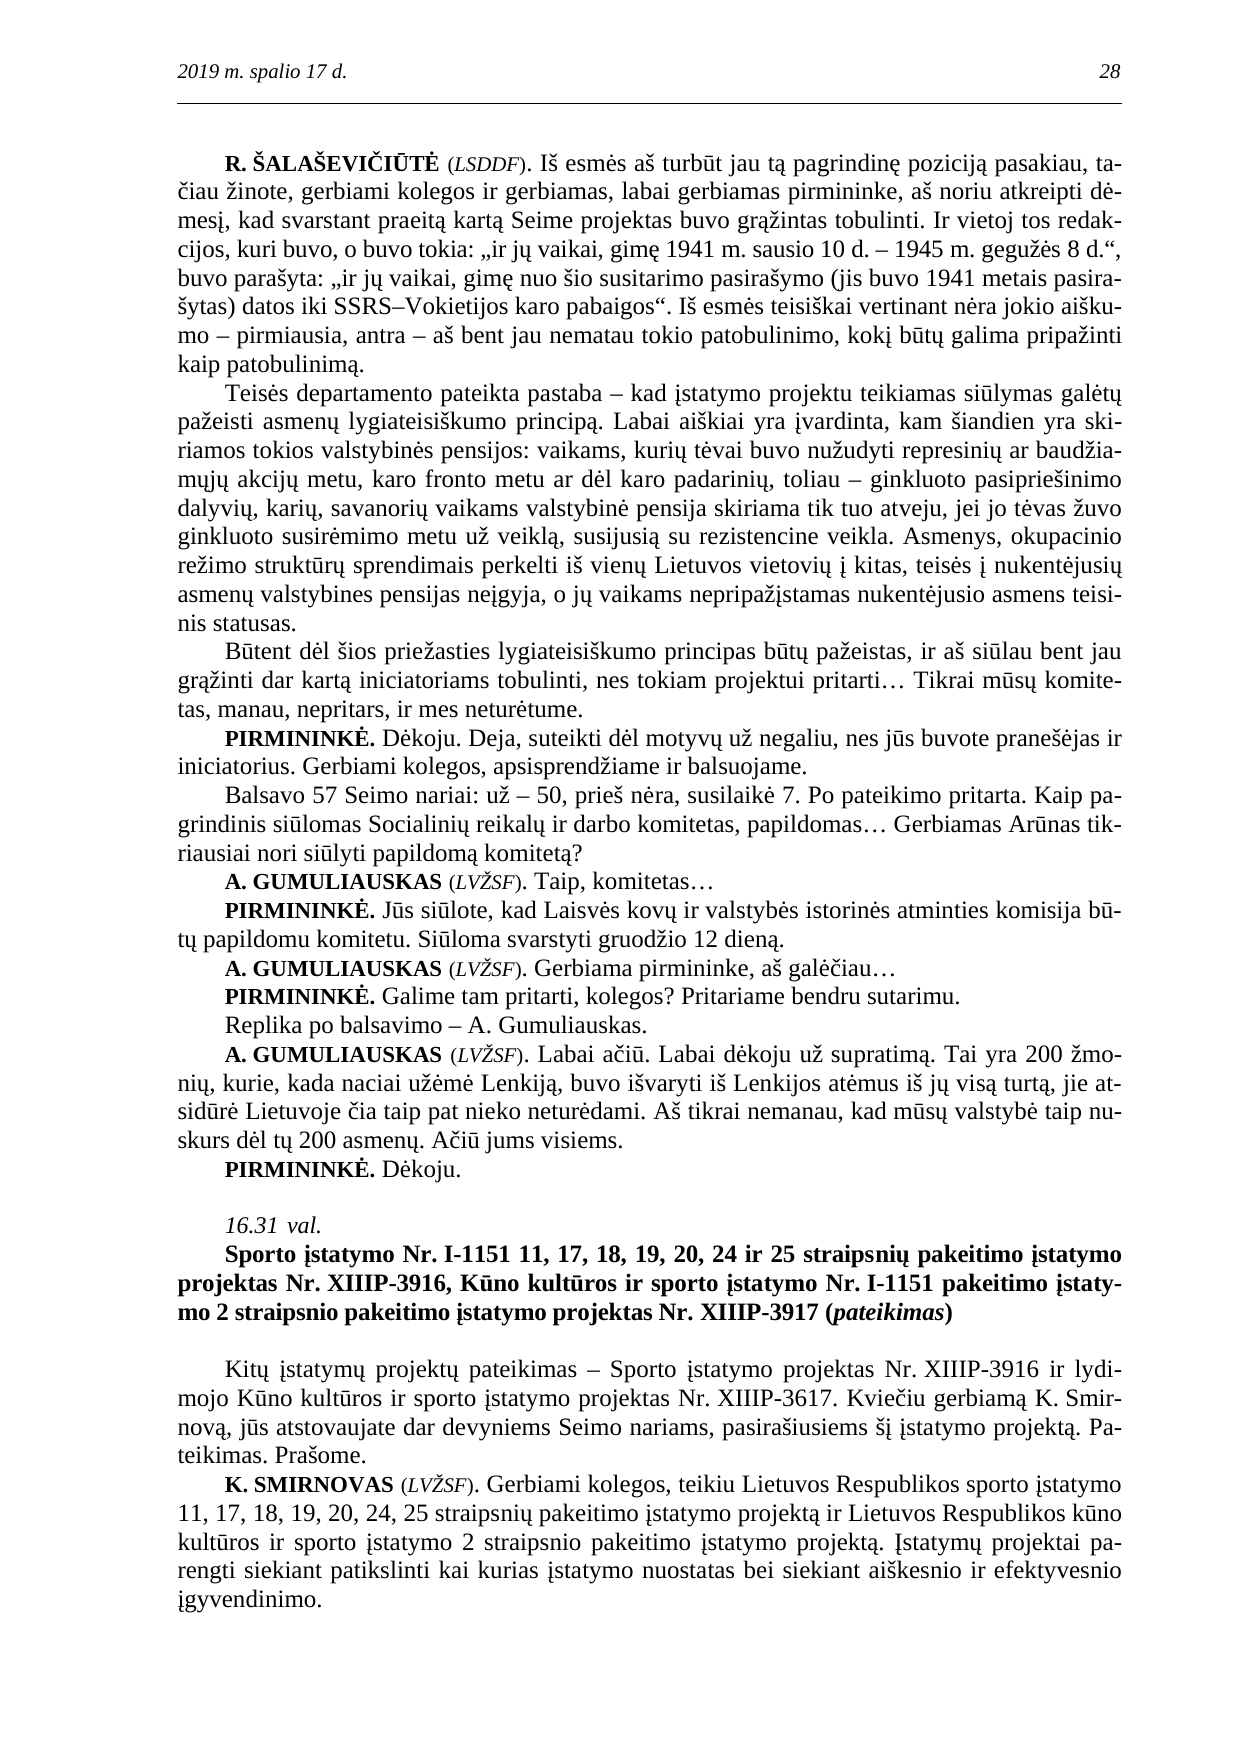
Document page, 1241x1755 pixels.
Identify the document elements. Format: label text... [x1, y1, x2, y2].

text Bū­tent dėl šios prie­žas­ties ly­gia­tei­siš­ku­mo prin­ci­pas bū­tų pa­žeis­tas, ir aš siū­lau bent jau grą­žin­ti dar kar­tą ini­cia­to­riams to­bu­lin­ti, nes to­kiam pro­jek­tui pri­tar­ti… Tik­rai mū­sų ko­mi­te­tas, ma­nau, ne­pri­tars, ir mes ne­tu­rė­tu­me. [177, 636, 1122, 723]
text PIRMININKĖ. Ga­li­me tam pri­tar­ti, ko­le­gos? Pri­ta­ria­me ben­dru su­ta­ri­mu. [177, 981, 1122, 1010]
text K. SMIRNOVAS (LVŽSF). Ger­bia­mi ko­le­gos, tei­kiu Lie­tu­vos Res­pub­li­kos spor­to įsta­ty­mo 11, 17, 18, 19, 20, 24, 25 straips­nių pa­kei­ti­mo įsta­ty­mo pro­jek­tą ir Lie­tu­vos Res­pub­li­kos kū­no kul­tū­ros ir spor­to įsta­ty­mo 2 straips­nio pa­kei­ti­mo įsta­ty­mo pro­jek­tą. Įsta­ty­mų pro­jek­tai pa­reng­ti sie­kiant pa­tiks­lin­ti kai ku­rias įsta­ty­mo nuo­sta­tas bei sie­kiant aiš­kes­nio ir efek­ty­ves­nio įgy­ven­di­ni­mo. [177, 1469, 1122, 1613]
text Spor­to įsta­ty­mo Nr. I-1151 11, 17, 18, 19, 20, 24 ir 25 straips­nių pa­kei­ti­mo įsta­ty­mo pro­jek­tas Nr. XIIIP-3916, Kū­no kul­tū­ros ir spor­to įsta­ty­mo Nr. I-1151 pa­kei­ti­mo įsta­ty­mo 2 straips­nio pa­kei­ti­mo įsta­ty­mo pro­jek­tas Nr. XIIIP-3917 (pa­tei­ki­mas) [177, 1239, 1122, 1325]
text A. GUMULIAUSKAS (LVŽSF). Ger­bia­ma pir­mi­nin­ke, aš ga­lė­čiau… [177, 953, 1122, 981]
text Re­pli­ka po bal­sa­vi­mo – A. Gu­mu­liaus­kas. [177, 1010, 1122, 1039]
text PIRMININKĖ. Dė­ko­ju. [177, 1154, 1122, 1183]
text A. GUMULIAUSKAS (LVŽSF). Taip, ko­mi­te­tas… [177, 866, 1122, 895]
text Tei­sės de­par­ta­men­to pa­teik­ta pa­sta­ba – kad įsta­ty­mo pro­jek­tu tei­kia­mas siū­ly­mas ga­lė­tų pa­žeis­ti as­me­nų ly­gia­tei­siš­ku­mo prin­ci­pą. La­bai aiš­kiai yra įvar­din­ta, kam šian­dien yra ski­riamos to­kios vals­ty­bi­nės pen­si­jos: vai­kams, ku­rių tė­vai bu­vo nu­žu­dy­ti rep­re­si­nių ar bau­džia­mų­jų ak­ci­jų me­tu, ka­ro fron­to me­tu ar dėl ka­ro pa­da­ri­nių, to­liau – gin­kluo­to pa­si­prie­ši­ni­mo da­ly­vių, ka­rių, sa­va­no­rių vai­kams vals­ty­bi­nė pen­si­ja ski­ria­ma tik tuo at­ve­ju, jei jo tė­vas žu­vo gin­kluo­to su­si­rė­mi­mo me­tu už veik­lą, su­si­ju­sią su re­zis­ten­ci­ne veik­la. As­me­nys, oku­pa­ci­nio re­ži­mo struk­tū­rų spren­di­mais per­kel­ti iš vie­nų Lie­tu­vos vie­to­vių į ki­tas, tei­sės į nu­ken­tė­ju­sių as­me­nų vals­ty­bi­nes pen­si­jas ne­įgy­ja, o jų vai­kams ne­pri­pa­žįs­ta­mas nu­ken­tė­ju­sio as­mens tei­si­nis sta­tu­sas. [177, 378, 1122, 636]
text R. ŠALAŠEVIČIŪTĖ (LSDDF). Iš es­mės aš tur­būt jau tą pa­grin­di­nę po­zi­ci­ją pa­sa­kiau, ta­čiau ži­no­te, ger­bia­mi ko­le­gos ir ger­bia­mas, la­bai ger­bia­mas pir­mi­nin­ke, aš no­riu at­kreip­ti dė­me­sį, kad svars­tant pra­ei­tą kar­tą Sei­me pro­jek­tas bu­vo grą­žin­tas to­bu­lin­ti. Ir vie­toj tos re­dak­ci­jos, ku­ri bu­vo, o bu­vo to­kia: „ir jų vai­kai, gi­mę 1941 m. sau­sio 10 d. – 1945 m. ge­gu­žės 8 d.“, bu­vo pa­ra­šy­ta: „ir jų vai­kai, gi­mę nuo šio su­si­ta­ri­mo pa­si­ra­šy­mo (jis bu­vo 1941 me­tais pa­si­ra­šy­tas) da­tos iki SSRS–Vokietijos ka­ro pa­bai­gos“. Iš es­mės tei­siš­kai ver­ti­nant nė­ra jo­kio aiš­ku­mo – pir­miau­sia, an­tra – aš bent jau ne­ma­tau to­kio pa­to­bu­li­ni­mo, ko­kį bū­tų ga­li­ma pri­pa­žin­ti kaip pa­to­bu­li­ni­mą. [177, 148, 1122, 378]
text PIRMININKĖ. Jūs siū­lo­te, kad Lais­vės ko­vų ir vals­ty­bės is­to­ri­nės at­min­ties ko­mi­si­ja bū­tų pa­pil­do­mu ko­mi­te­tu. Siū­lo­ma svars­ty­ti gruo­džio 12 die­ną. [177, 895, 1122, 953]
text 16.31 val. [224, 1211, 1122, 1239]
text PIRMININKĖ. Dė­ko­ju. De­ja, su­teik­ti dėl mo­ty­vų už ne­ga­liu, nes jūs bu­vo­te pra­ne­šė­jas ir ini­cia­to­rius. Ger­bia­mi ko­le­gos, ap­si­spren­džia­me ir bal­suo­ja­me. [177, 723, 1122, 780]
text A. GUMULIAUSKAS (LVŽSF). La­bai ačiū. La­bai dė­ko­ju už su­pra­ti­mą. Tai yra 200 žmo­nių, ku­rie, ka­da na­ciai už­ėmė Len­ki­ją, bu­vo iš­va­ry­ti iš Len­ki­jos at­ėmus iš jų vi­są tur­tą, jie at­si­dū­rė Lie­tu­vo­je čia taip pat nie­ko ne­tu­rė­da­mi. Aš tik­rai ne­ma­nau, kad mū­sų vals­ty­bė taip nu­skurs dėl tų 200 as­me­nų. Ačiū jums vi­siems. [177, 1039, 1122, 1154]
text Bal­sa­vo 57 Sei­mo na­riai: už – 50, prieš nė­ra, su­si­lai­kė 7. Po pa­tei­ki­mo pri­tar­ta. Kaip pa­grin­di­nis siū­lo­mas So­cia­li­nių rei­ka­lų ir dar­bo ko­mi­te­tas, pa­pil­do­mas… Ger­bia­mas Arū­nas tik­riau­siai no­ri siū­ly­ti pa­pil­do­mą ko­mi­te­tą? [177, 780, 1122, 866]
text Ki­tų įsta­ty­mų pro­jek­tų pa­tei­ki­mas – Spor­to įsta­ty­mo projektas Nr. XIIIP-3916 ir ly­di­mojo Kū­no kul­tū­ros ir spor­to įsta­ty­mo projektas Nr. XIIIP-3617. Kvie­čiu ger­bia­mą K. Smir­no­vą, jūs at­sto­vau­ja­te dar de­vy­niems Sei­mo na­riams, pa­si­ra­šiu­siems šį įsta­ty­mo pro­jek­tą. Pa­tei­ki­mas. Pra­šo­me. [177, 1354, 1122, 1469]
